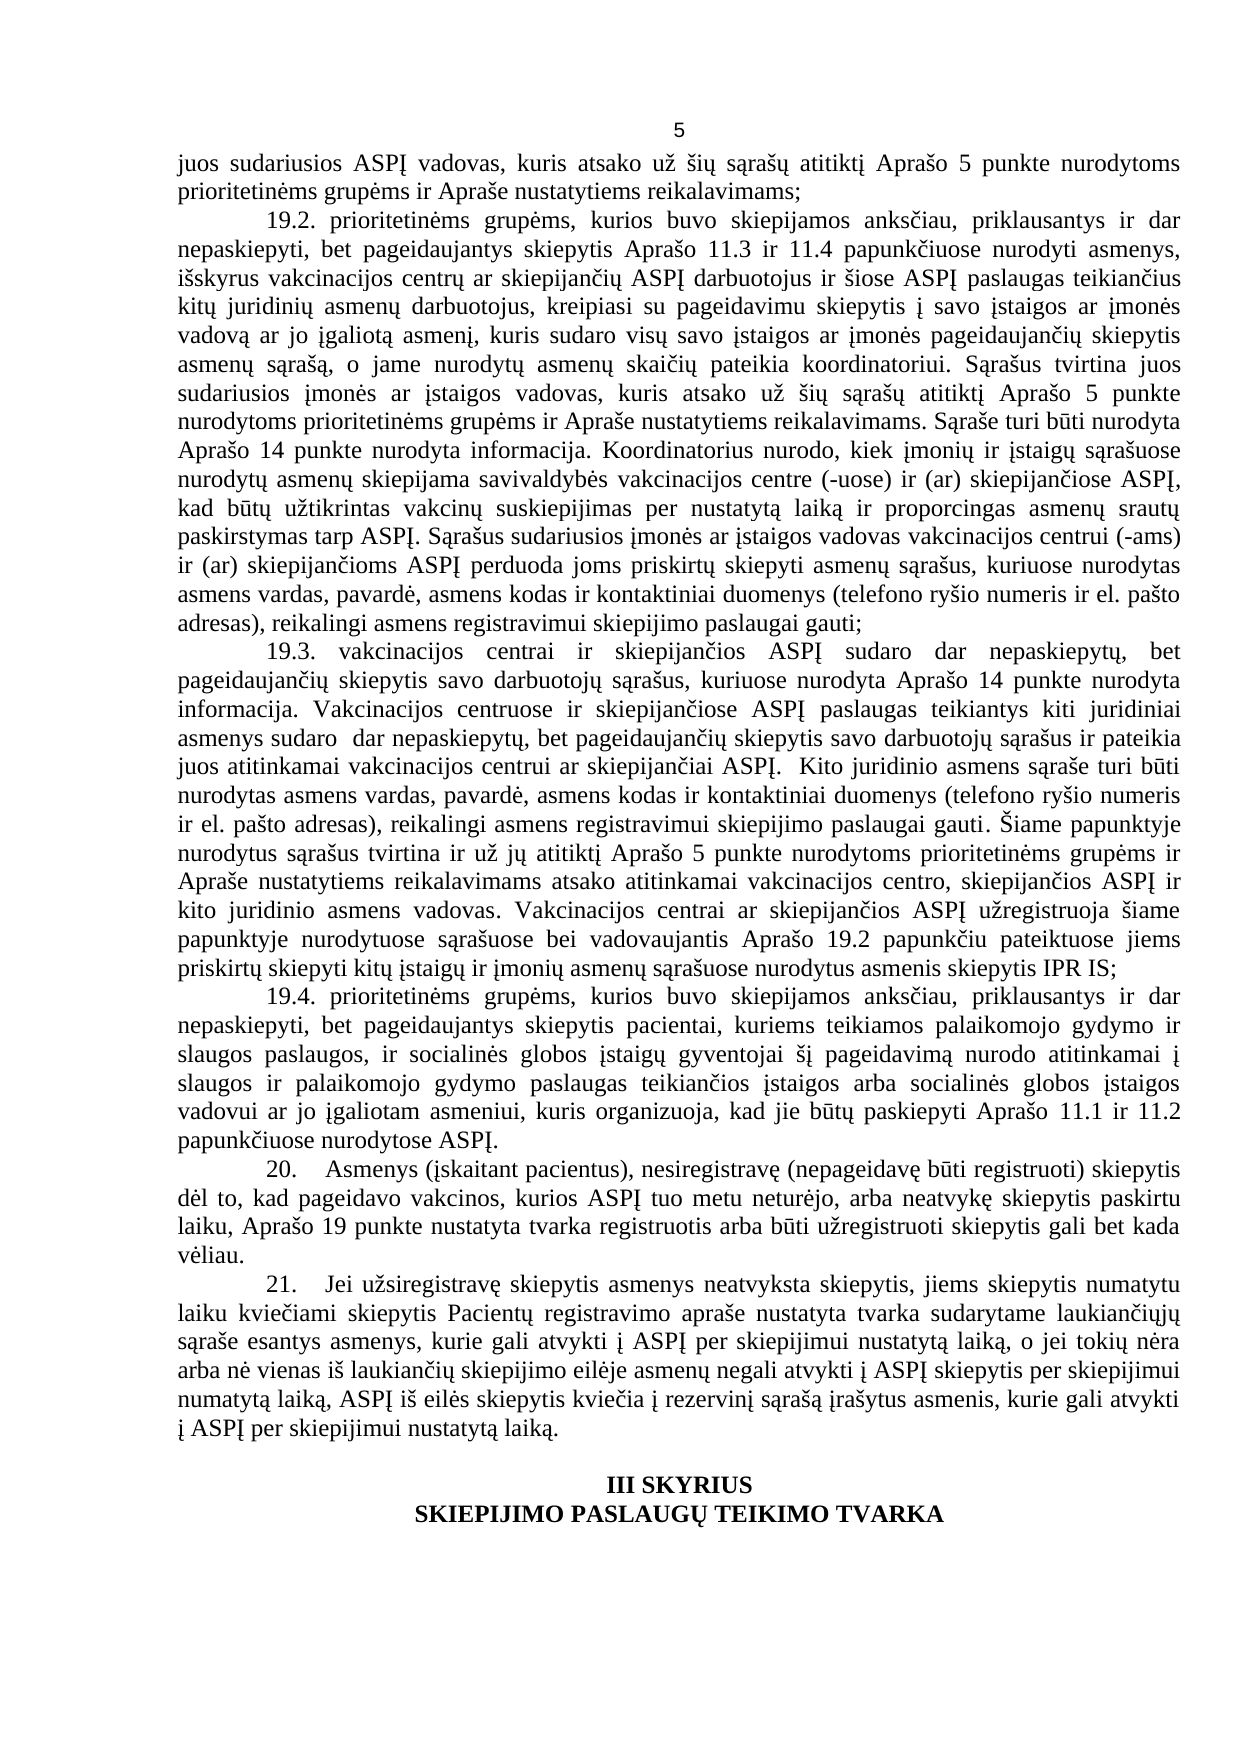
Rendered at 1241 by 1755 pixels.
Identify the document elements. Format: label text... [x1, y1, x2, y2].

text 19.3. vakcinacijos centrai ir skiepijančios ASPĮ sudaro dar nepaskiepytų, bet pageidaujančių skiepytis savo darbuotojų sąrašus, kuriuose nurodyta Aprašo 14 punkte nurodyta informacija. Vakcinacijos centruose ir skiepijančiose ASPĮ paslaugas teikiantys kiti juridiniai asmenys sudaro dar nepaskiepytų, bet pageidaujančių skiepytis savo darbuotojų sąrašus ir pateikia juos atitinkamai vakcinacijos centrui ar skiepijančiai ASPĮ. Kito juridinio asmens sąraše turi būti nurodytas asmens vardas, pavardė, asmens kodas ir kontaktiniai duomenys (telefono ryšio numeris ir el. pašto adresas), reikalingi asmens registravimui skiepijimo paslaugai gauti. Šiame papunktyje nurodytus sąrašus tvirtina ir už jų atitiktį Aprašo 5 punkte nurodytoms prioritetinėms grupėms ir Apraše nustatytiems reikalavimams atsako atitinkamai vakcinacijos centro, skiepijančios ASPĮ ir kito juridinio asmens vadovas. Vakcinacijos centrai ar skiepijančios ASPĮ užregistruoja šiame papunktyje nurodytuose sąrašuose bei vadovaujantis Aprašo 19.2 papunkčiu pateiktuose jiems priskirtų skiepyti kitų įstaigų ir įmonių asmenų sąrašuose nurodytus asmenis skiepytis IPR IS; [177, 636, 1181, 981]
text III SKYRIUS [177, 1470, 1181, 1499]
text 21. Jei užsiregistravę skiepytis asmenys neatvyksta skiepytis, jiems skiepytis numatytu laiku kviečiami skiepytis Pacientų registravimo apraše nustatyta tvarka sudarytame laukiančiųjų sąraše esantys asmenys, kurie gali atvykti į ASPĮ per skiepijimui nustatytą laiką, o jei tokių nėra arba nė vienas iš laukiančių skiepijimo eilėje asmenų negali atvykti į ASPĮ skiepytis per skiepijimui numatytą laiką, ASPĮ iš eilės skiepytis kviečia į rezervinį sąrašą įrašytus asmenis, kurie gali atvykti į ASPĮ per skiepijimui nustatytą laiką. [177, 1269, 1181, 1441]
text 19.2. prioritetinėms grupėms, kurios buvo skiepijamos anksčiau, priklausantys ir dar nepaskiepyti, bet pageidaujantys skiepytis Aprašo 11.3 ir 11.4 papunkčiuose nurodyti asmenys, išskyrus vakcinacijos centrų ar skiepijančių ASPĮ darbuotojus ir šiose ASPĮ paslaugas teikiančius kitų juridinių asmenų darbuotojus, kreipiasi su pageidavimu skiepytis į savo įstaigos ar įmonės vadovą ar jo įgaliotą asmenį, kuris sudaro visų savo įstaigos ar įmonės pageidaujančių skiepytis asmenų sąrašą, o jame nurodytų asmenų skaičių pateikia koordinatoriui. Sąrašus tvirtina juos sudariusios įmonės ar įstaigos vadovas, kuris atsako už šių sąrašų atitiktį Aprašo 5 punkte nurodytoms prioritetinėms grupėms ir Apraše nustatytiems reikalavimams. Sąraše turi būti nurodyta Aprašo 14 punkte nurodyta informacija. Koordinatorius nurodo, kiek įmonių ir įstaigų sąrašuose nurodytų asmenų skiepijama savivaldybės vakcinacijos centre (-uose) ir (ar) skiepijančiose ASPĮ, kad būtų užtikrintas vakcinų suskiepijimas per nustatytą laiką ir proporcingas asmenų srautų paskirstymas tarp ASPĮ. Sąrašus sudariusios įmonės ar įstaigos vadovas vakcinacijos centrui (-ams) ir (ar) skiepijančioms ASPĮ perduoda joms priskirtų skiepyti asmenų sąrašus, kuriuose nurodytas asmens vardas, pavardė, asmens kodas ir kontaktiniai duomenys (telefono ryšio numeris ir el. pašto adresas), reikalingi asmens registravimui skiepijimo paslaugai gauti; [177, 205, 1181, 636]
text 19.4. prioritetinėms grupėms, kurios buvo skiepijamos anksčiau, priklausantys ir dar nepaskiepyti, bet pageidaujantys skiepytis pacientai, kuriems teikiamos palaikomojo gydymo ir slaugos paslaugos, ir socialinės globos įstaigų gyventojai šį pageidavimą nurodo atitinkamai į slaugos ir palaikomojo gydymo paslaugas teikiančios įstaigos arba socialinės globos įstaigos vadovui ar jo įgaliotam asmeniui, kuris organizuoja, kad jie būtų paskiepyti Aprašo 11.1 ir 11.2 papunkčiuose nurodytose ASPĮ. [177, 981, 1181, 1154]
text 20. Asmenys (įskaitant pacientus), nesiregistravę (nepageidavę būti registruoti) skiepytis dėl to, kad pageidavo vakcinos, kurios ASPĮ tuo metu neturėjo, arba neatvykę skiepytis paskirtu laiku, Aprašo 19 punkte nustatyta tvarka registruotis arba būti užregistruoti skiepytis gali bet kada vėliau. [177, 1154, 1181, 1269]
text juos sudariusios ASPĮ vadovas, kuris atsako už šių sąrašų atitiktį Aprašo 5 punkte nurodytoms prioritetinėms grupėms ir Apraše nustatytiems reikalavimams; [177, 148, 1181, 205]
text SKIEPIJIMO PASLAUGŲ TEIKIMO TVARKA [177, 1499, 1181, 1528]
